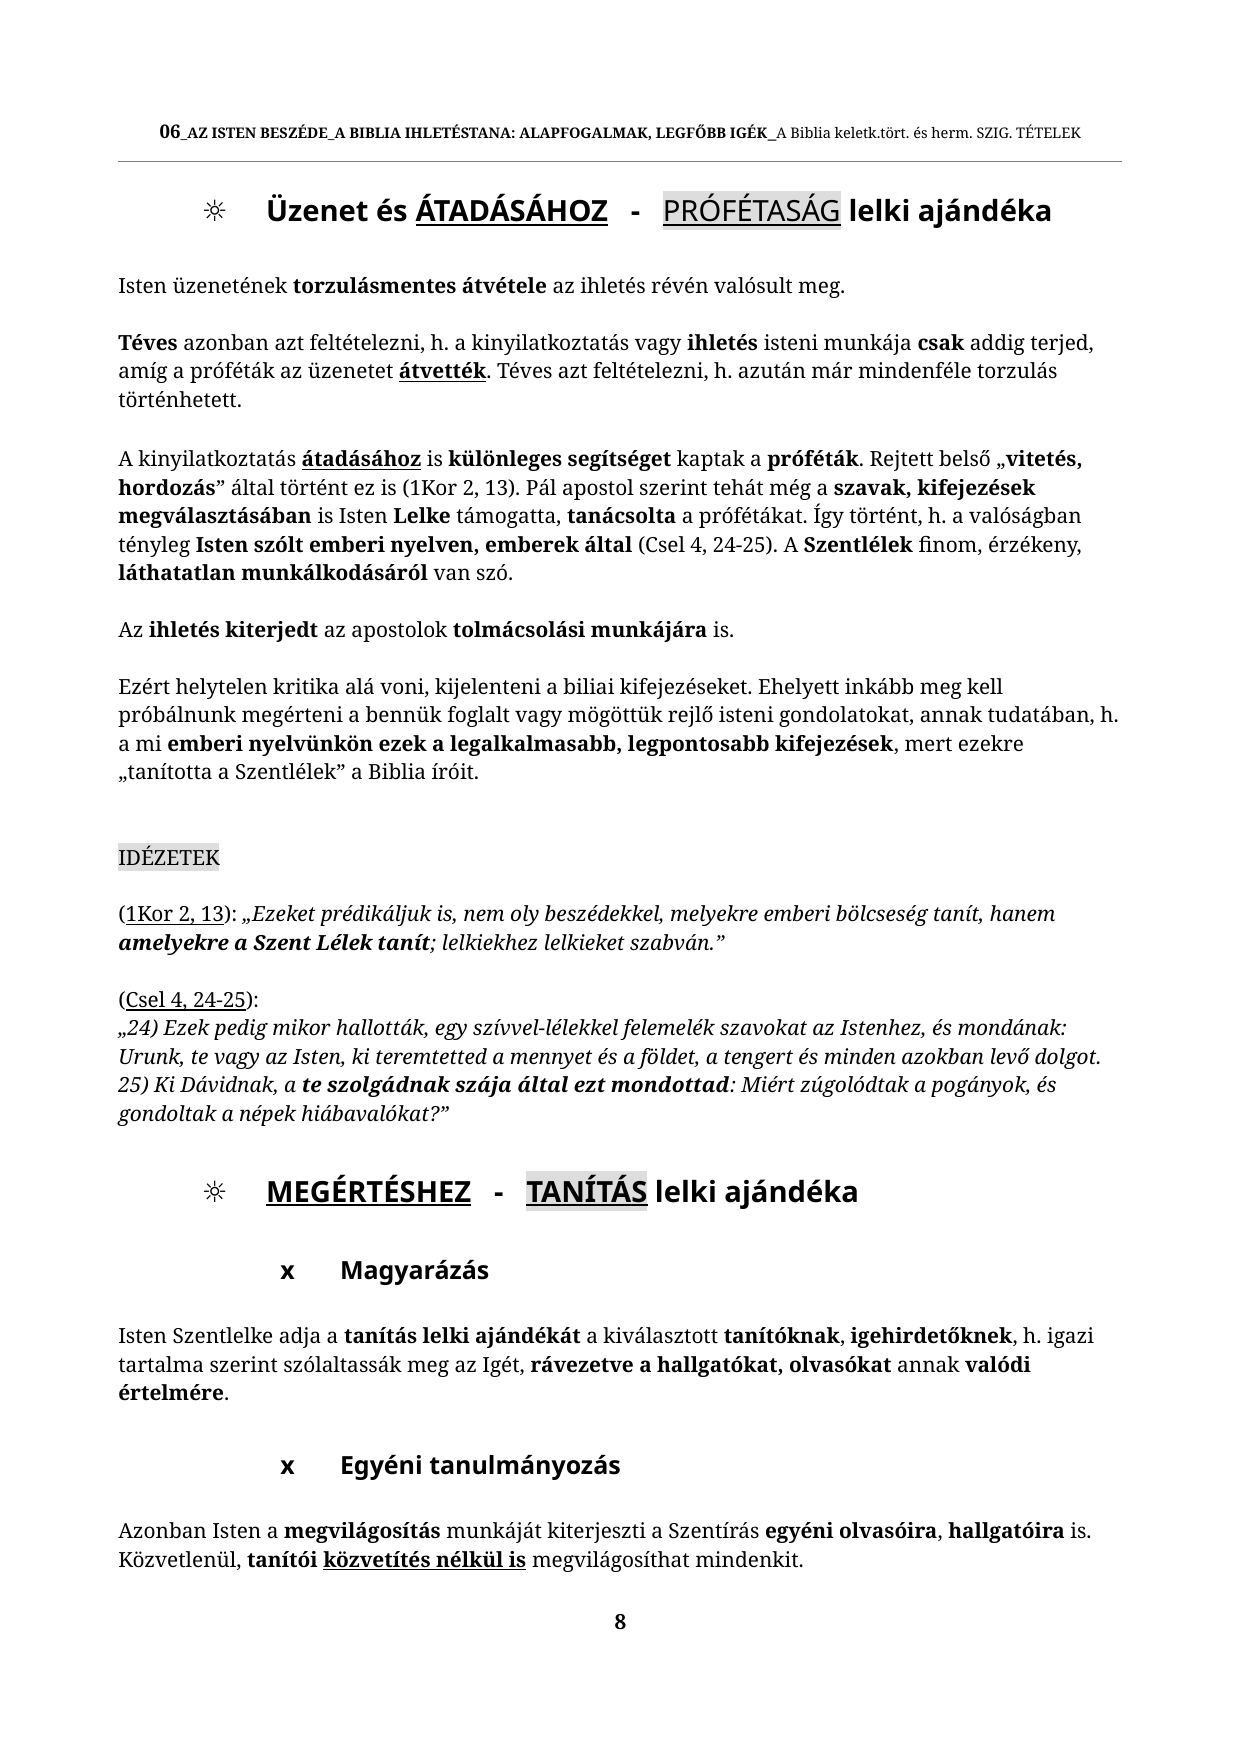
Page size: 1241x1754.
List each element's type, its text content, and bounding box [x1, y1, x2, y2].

text Isten Szentlelke adja a tanítás lelki ajándékát a kiválasztott tanítóknak, igehirdetőknek, h. igazi tartalma szerint szólaltassák meg az Igét, rávezetve a hallgatókat, olvasókat annak valódi értelmére. [118, 1321, 1122, 1407]
text Téves azonban azt feltételezni, h. a kinyilatkoztatás vagy ihletés isteni munkája csak addig terjed, amíg a próféták az üzenetet átvették. Téves azt feltételezni, h. azután már mindenféle torzulás történhetett. [118, 328, 1122, 413]
text (Csel 4, 24-25): [118, 985, 1122, 1013]
subtitle Magyarázás [118, 1253, 1122, 1287]
text „24) Ezek pedig mikor hallották, egy szívvel-lélekkel felemelék szavokat az Istenhez, és mondának: Urunk, te vagy az Isten, ki teremtetted a mennyet és a földet, a tengert és minden azokban levő dolgot. [118, 1013, 1122, 1070]
text Azonban Isten a megvilágosítás munkáját kiterjeszti a Szentírás egyéni olvasóira, hallgatóira is. Közvetlenül, tanítói közvetítés nélkül is megvilágosíthat mindenkit. [118, 1516, 1122, 1573]
text IDÉZETEK [118, 843, 1122, 871]
text Isten üzenetének torzulásmentes átvétele az ihletés révén valósult meg. [118, 271, 1122, 299]
text (1Kor 2, 13): „Ezeket prédikáljuk is, nem oly beszédekkel, melyekre emberi bölcseség tanít, hanem amelyekre a Szent Lélek tanít; lelkiekhez lelkieket szabván.” [118, 899, 1122, 956]
subtitle Üzenet és ÁTADÁSÁHOZ - PRÓFÉTASÁG lelki ajándéka [118, 191, 1122, 230]
subtitle 25) Ki Dávidnak, a te szolgádnak szája által ezt mondottad: Miért zúgolódtak a pogányok, és gondoltak a népek hiábavalókat?” [118, 1070, 1122, 1127]
subtitle Egyéni tanulmányozás [118, 1448, 1122, 1482]
text Ezért helytelen kritika alá voni, kijelenteni a biliai kifejezéseket. Ehelyett inkább meg kell próbálnunk megérteni a bennük foglalt vagy mögöttük rejlő isteni gondolatokat, annak tudatában, h. a mi emberi nyelvünkön ezek a legalkalmasabb, legpontosabb kifejezések, mert ezekre „tanította a Szentlélek” a Biblia íróit. [118, 672, 1122, 786]
text A kinyilatkoztatás átadásához is különleges segítséget kaptak a próféták. Rejtett belső „vitetés, hordozás” által történt ez is (1Kor 2, 13). Pál apostol szerint tehát még a szavak, kifejezések megválasztásában is Isten Lelke támogatta, tanácsolta a prófétákat. Így történt, h. a valóságban tényleg Isten szólt emberi nyelven, emberek által (Csel 4, 24-25). A Szentlélek finom, érzékeny, láthatatlan munkálkodásáról van szó. [118, 444, 1122, 587]
text Az ihletés kiterjedt az apostolok tolmácsolási munkájára is. [118, 615, 1122, 644]
subtitle MEGÉRTÉSHEZ - TANÍTÁS lelki ajándéka [118, 1171, 1122, 1211]
